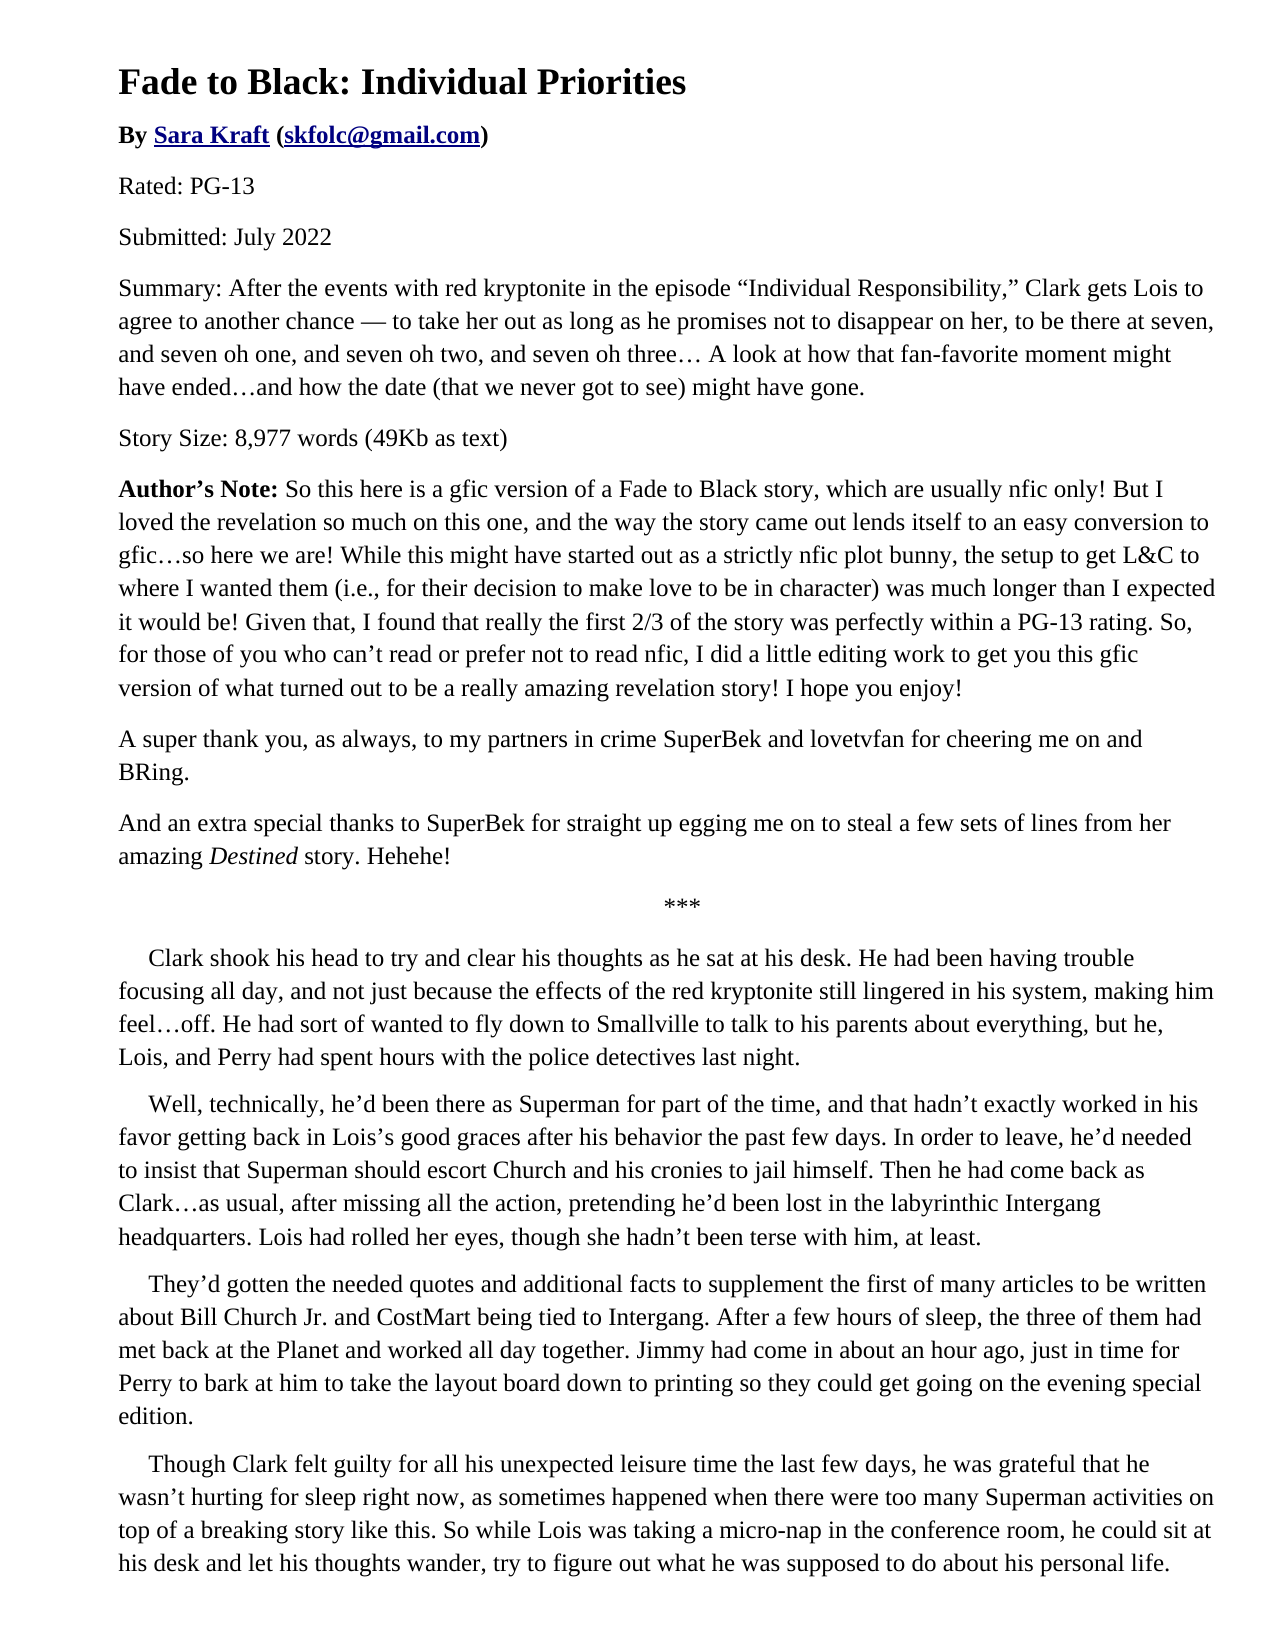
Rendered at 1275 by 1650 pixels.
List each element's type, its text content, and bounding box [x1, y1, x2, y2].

text Author’s Note: So this here is a gfic version of a Fade to Black story, which are usually nfic only! But I loved the revelation so much on this one, and the way the story came out lends itself to an easy conversion to gfic…so here we are! While this might have started out as a strictly nfic plot bunny, the setup to get L&C to where I wanted them (i.e., for their decision to make love to be in character) was much longer than I expected it would be! Given that, I found that really the first 2/3 of the story was perfectly within a PG-13 rating. So, for those of you who can’t read or prefer not to read nfic, I did a little editing work to get you this gfic version of what turned out to be a really amazing revelation story! I hope you enjoy! [118, 474, 1216, 701]
text Rated: PG-13 [118, 171, 1216, 200]
text Submitted: July 2022 [118, 222, 1216, 251]
text Well, technically, he’d been there as Superman for part of the time, and that hadn’t exactly worked in his favor getting back in Lois’s good graces after his behavior the past few days. In order to leave, he’d needed to insist that Superman should escort Church and his cronies to jail himself. Then he had come back as Clark…as usual, after missing all the action, pretending he’d been lost in the labyrinthic Intergang headquarters. Lois had rolled her eyes, though she hadn’t been terse with him, at least. [118, 1089, 1216, 1250]
text Clark shook his head to try and clear his thoughts as he sat at his desk. He had been having trouble focusing all day, and not just because the effects of the red kryptonite still lingered in his system, making him feel…off. He had sort of wanted to fly down to Smallville to talk to his parents about everything, but he, Lois, and Perry had spent hours with the police detectives last night. [118, 943, 1216, 1071]
text *** [118, 892, 1216, 921]
text And an extra special thanks to SuperBek for straight up egging me on to steal a few sets of lines from her amazing Destined story. Hehehe! [118, 808, 1216, 869]
text They’d gotten the needed quotes and additional facts to supplement the first of many articles to be written about Bill Church Jr. and CostMart being tied to Intergang. After a few hours of sleep, the three of them had met back at the Planet and worked all day together. Jimmy had come in about an hour ago, just in time for Perry to bark at him to take the layout board down to printing so they could get going on the evening special edition. [118, 1269, 1216, 1430]
text A super thank you, as always, to my partners in crime SuperBek and lovetvfan for cheering me on and BRing. [118, 724, 1216, 785]
subtitle Fade to Black: Individual Priorities [118, 59, 1216, 102]
text Summary: After the events with red kryptonite in the episode “Individual Responsibility,” Clark gets Lois to agree to another chance — to take her out as long as he promises not to disappear on her, to be there at seven, and seven oh one, and seven oh two, and seven oh three… A look at how that fan-favorite moment might have ended…and how the date (that we never got to see) might have gone. [118, 273, 1216, 401]
text Story Size: 8,977 words (49Kb as text) [118, 423, 1216, 452]
text By Sara Kraft (skfolc@gmail.com) [118, 120, 1216, 149]
text Though Clark felt guilty for all his unexpected leisure time the last few days, he was grateful that he wasn’t hurting for sleep right now, as sometimes happened when there were too many Superman activities on top of a breaking story like this. So while Lois was taking a micro-nap in the conference room, he could sit at his desk and let his thoughts wander, try to figure out what he was supposed to do about his personal life. [118, 1449, 1216, 1577]
